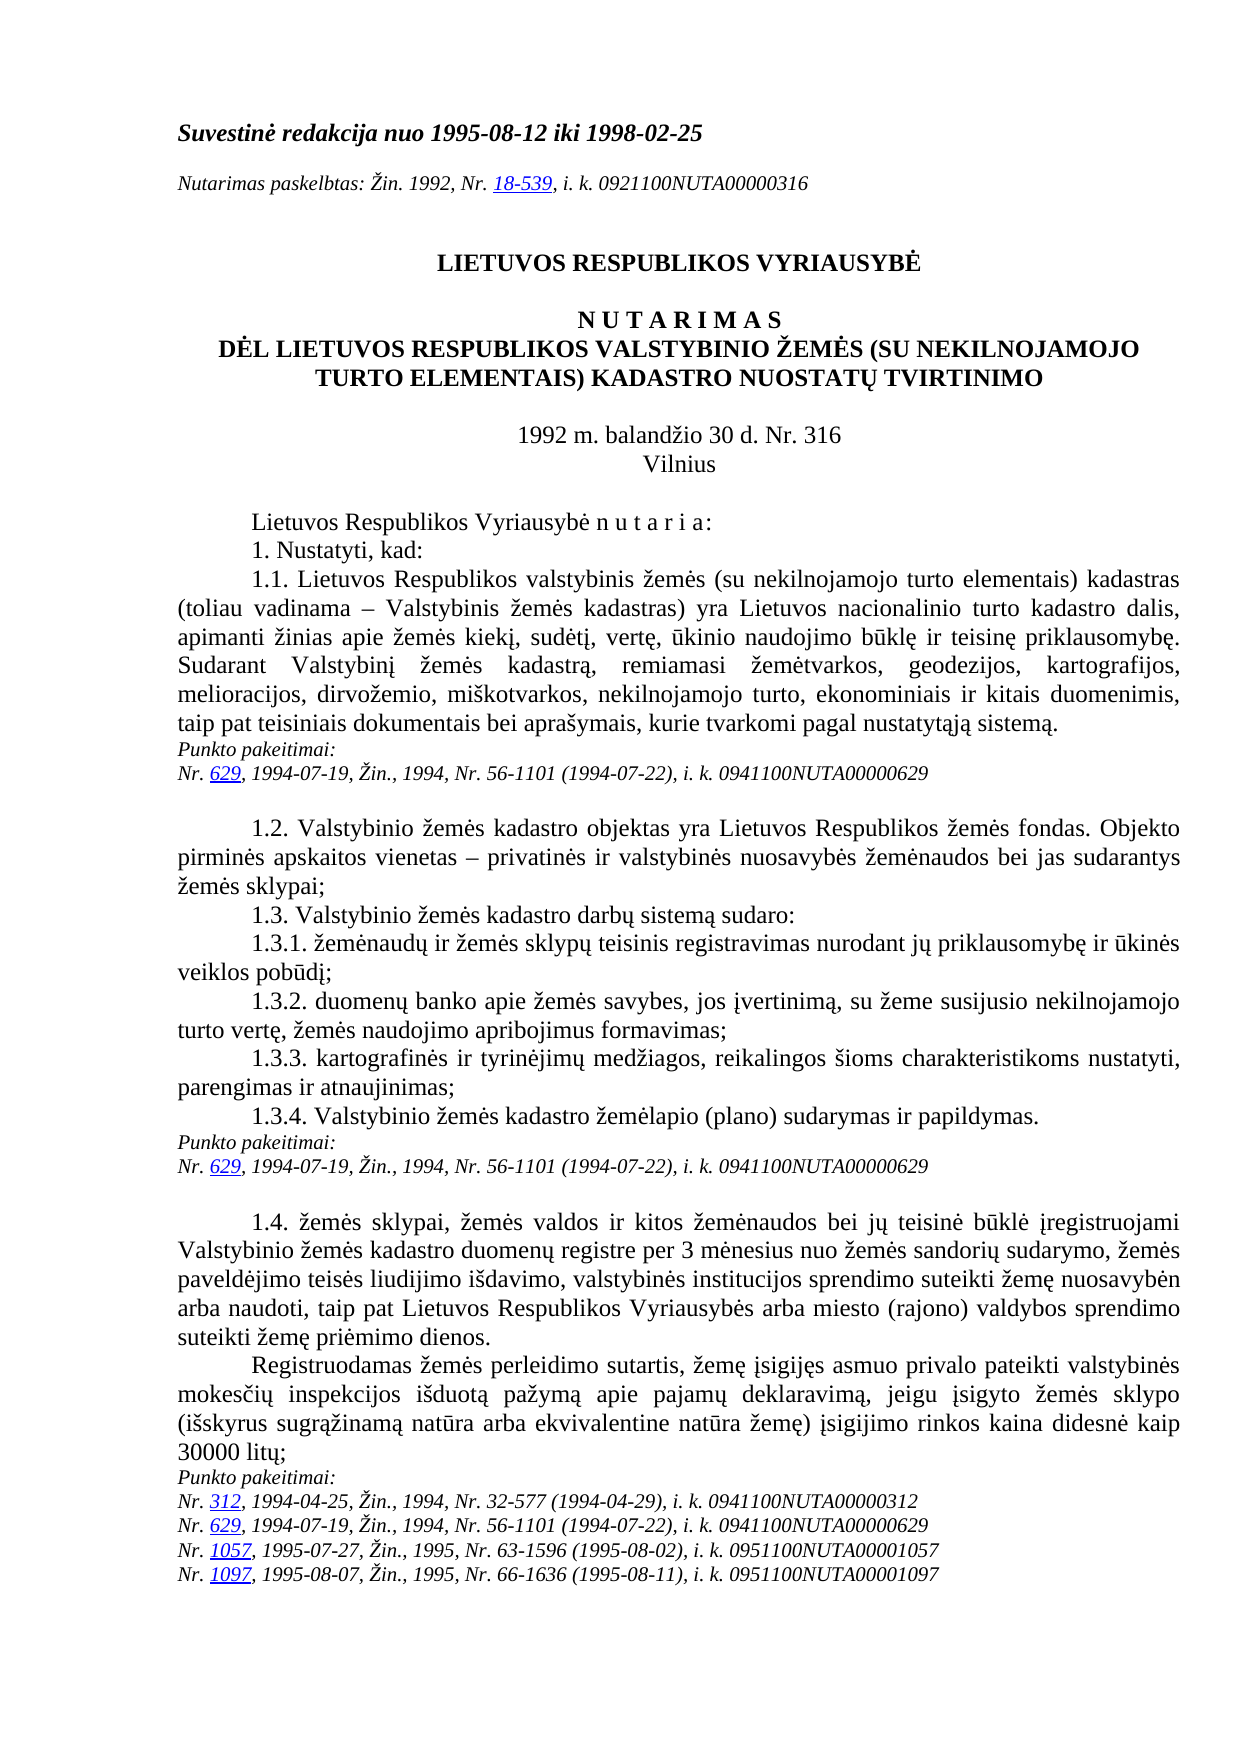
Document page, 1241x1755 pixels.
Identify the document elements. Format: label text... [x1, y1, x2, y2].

text 1.1. Lietuvos Respublikos valstybinis žemės (su nekilnojamojo turto elementais) kadastras (toliau vadinama – Valstybinis žemės kadastras) yra Lietuvos nacionalinio turto kadastro dalis, apimanti žinias apie žemės kiekį, sudėtį, vertę, ūkinio naudojimo būklę ir teisinę priklausomybę. Sudarant Valstybinį žemės kadastrą, remiamasi žemėtvarkos, geodezijos, kartografijos, melioracijos, dirvožemio, miškotvarkos, nekilnojamojo turto, ekonominiais ir kitais duomenimis, taip pat teisiniais dokumentais bei aprašymais, kurie tvarkomi pagal nustatytąją sistemą. [177, 564, 1181, 737]
text 1.3.1. žemėnaudų ir žemės sklypų teisinis registravimas nurodant jų priklausomybę ir ūkinės veiklos pobūdį; [177, 928, 1181, 986]
text Nr. 1097, 1995-08-07, Žin., 1995, Nr. 66-1636 (1995-08-11), i. k. 0951100NUTA00001097 [177, 1562, 1181, 1586]
text Punkto pakeitimai: [177, 1130, 1181, 1154]
text DĖL LIETUVOS RESPUBLIKOS VALSTYBINIO ŽEMĖS (SU NEKILNOJAMOJO TURTO ELEMENTAIS) KADASTRO NUOSTATŲ TVIRTINIMO [177, 334, 1181, 392]
text LIETUVOS RESPUBLIKOS VYRIAUSYBĖ [177, 248, 1181, 277]
text 1992 m. balandžio 30 d. Nr. 316 [177, 420, 1181, 449]
text 1.3.3. kartografinės ir tyrinėjimų medžiagos, reikalingos šioms charakteristikoms nustatyti, parengimas ir atnaujinimas; [177, 1043, 1181, 1101]
text Nr. 312, 1994-04-25, Žin., 1994, Nr. 32-577 (1994-04-29), i. k. 0941100NUTA00000312 [177, 1489, 1181, 1513]
text Vilnius [177, 449, 1181, 478]
text 1.3.2. duomenų banko apie žemės savybes, jos įvertinimą, su žeme susijusio nekilnojamojo turto vertę, žemės naudojimo apribojimus formavimas; [177, 986, 1181, 1043]
text Lietuvos Respublikos Vyriausybė nutaria: [177, 507, 1181, 535]
text Nr. 629, 1994-07-19, Žin., 1994, Nr. 56-1101 (1994-07-22), i. k. 0941100NUTA00000629 [177, 1154, 1181, 1178]
text 1.3.4. Valstybinio žemės kadastro žemėlapio (plano) sudarymas ir papildymas. [177, 1101, 1181, 1130]
text Punkto pakeitimai: [177, 1465, 1181, 1489]
text Nr. 1057, 1995-07-27, Žin., 1995, Nr. 63-1596 (1995-08-02), i. k. 0951100NUTA00001057 [177, 1537, 1181, 1562]
text N U T A R I M A S [177, 305, 1181, 334]
text Suvestinė redakcija nuo 1995-08-12 iki 1998-02-25 [177, 118, 1181, 147]
text Nr. 629, 1994-07-19, Žin., 1994, Nr. 56-1101 (1994-07-22), i. k. 0941100NUTA00000629 [177, 1513, 1181, 1537]
text Punkto pakeitimai: [177, 737, 1181, 761]
text Nr. 629, 1994-07-19, Žin., 1994, Nr. 56-1101 (1994-07-22), i. k. 0941100NUTA00000629 [177, 761, 1181, 785]
text 1.3. Valstybinio žemės kadastro darbų sistemą sudaro: [177, 900, 1181, 928]
text Registruodamas žemės perleidimo sutartis, žemę įsigijęs asmuo privalo pateikti valstybinės mokesčių inspekcijos išduotą pažymą apie pajamų deklaravimą, jeigu įsigyto žemės sklypo (išskyrus sugrąžinamą natūra arba ekvivalentine natūra žemę) įsigijimo rinkos kaina didesnė kaip 30000 litų; [177, 1350, 1181, 1465]
text 1.2. Valstybinio žemės kadastro objektas yra Lietuvos Respublikos žemės fondas. Objekto pirminės apskaitos vienetas – privatinės ir valstybinės nuosavybės žemėnaudos bei jas sudarantys žemės sklypai; [177, 813, 1181, 900]
text Nutarimas paskelbtas: Žin. 1992, Nr. 18-539, i. k. 0921100NUTA00000316 [177, 171, 1181, 195]
text 1.4. žemės sklypai, žemės valdos ir kitos žemėnaudos bei jų teisinė būklė įregistruojami Valstybinio žemės kadastro duomenų registre per 3 mėnesius nuo žemės sandorių sudarymo, žemės paveldėjimo teisės liudijimo išdavimo, valstybinės institucijos sprendimo suteikti žemę nuosavybėn arba naudoti, taip pat Lietuvos Respublikos Vyriausybės arba miesto (rajono) valdybos sprendimo suteikti žemę priėmimo dienos. [177, 1207, 1181, 1350]
text 1. Nustatyti, kad: [177, 535, 1181, 564]
